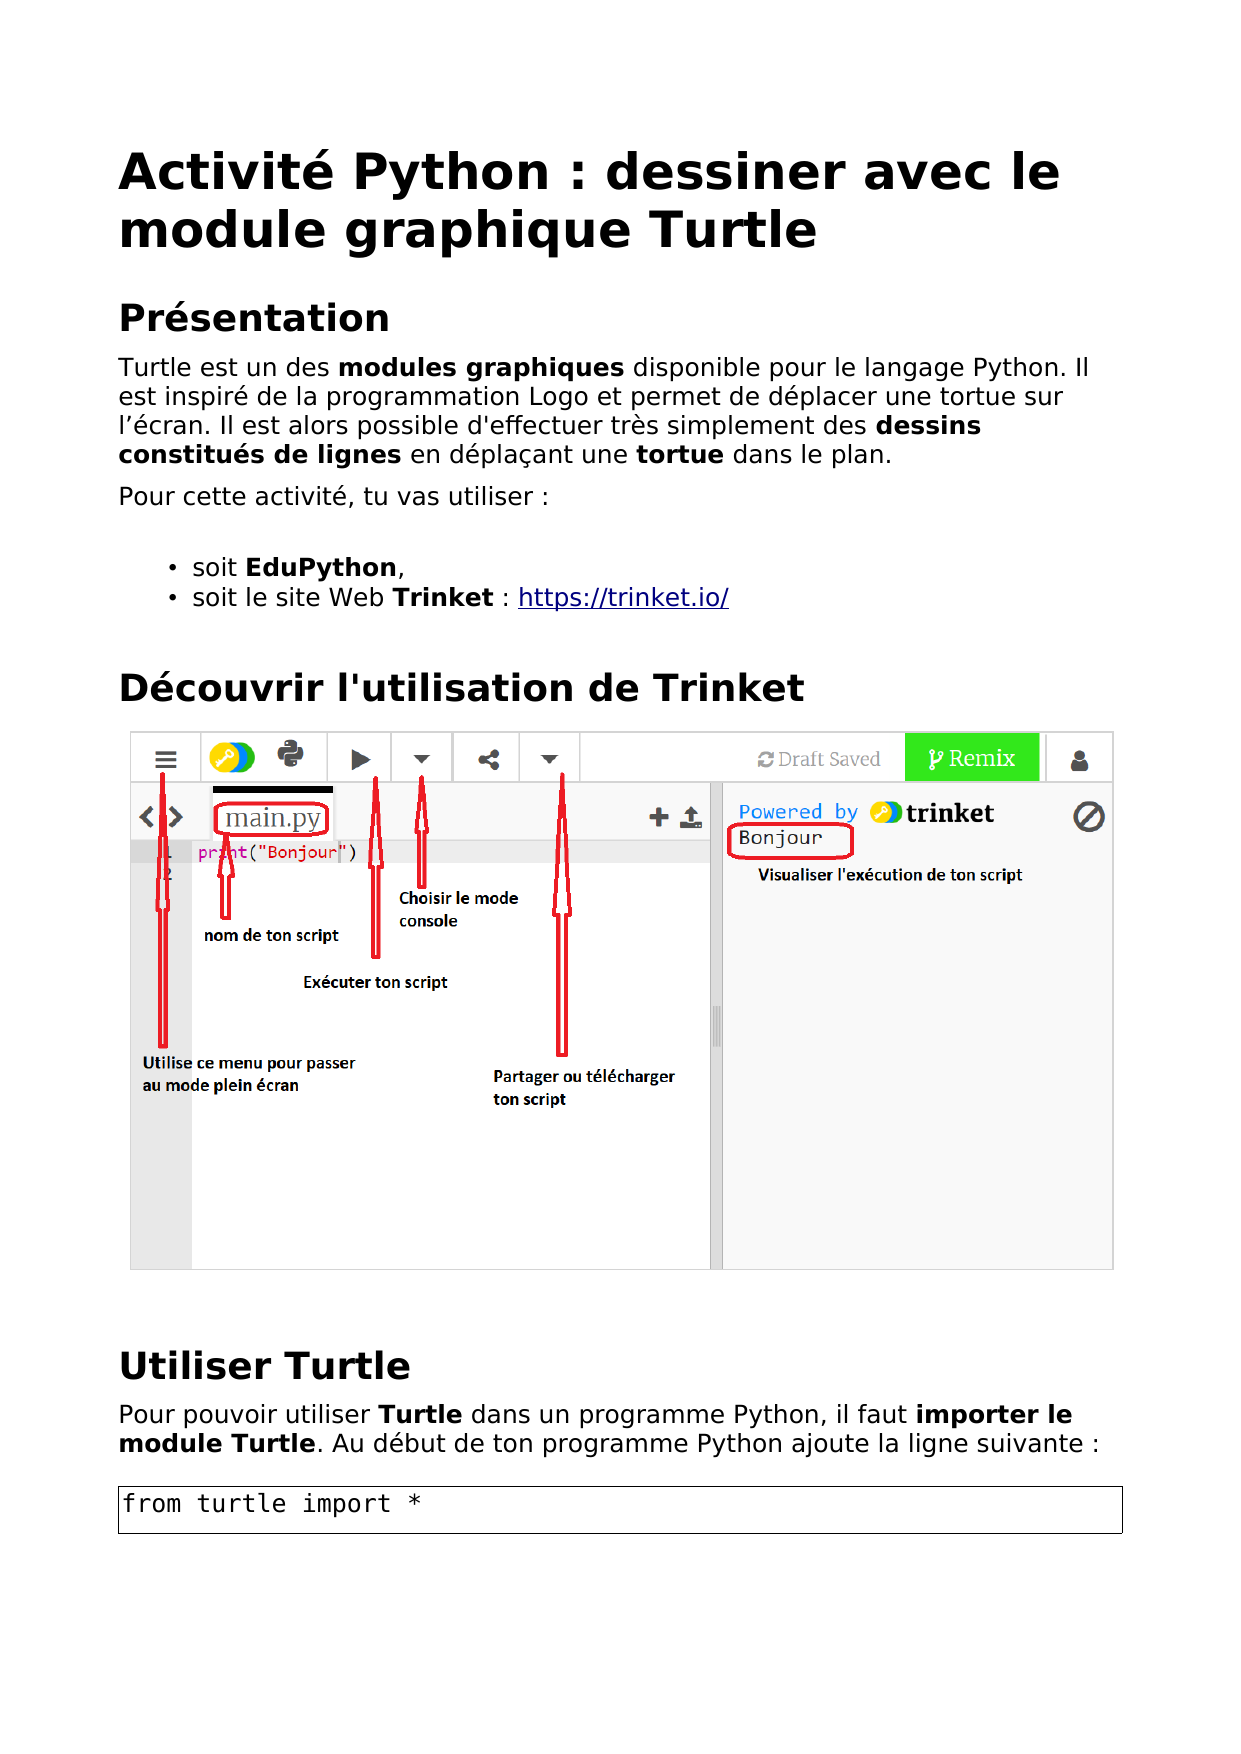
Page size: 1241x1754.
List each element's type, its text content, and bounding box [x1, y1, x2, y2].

list soit le site Web Trinket : https://trinket.io/ [177, 583, 1122, 612]
subtitle Activité Python : dessiner avec le module graphique Turtle [118, 143, 1122, 259]
subtitle Présentation [118, 297, 1122, 341]
table_header from turtle import * [119, 1487, 1122, 1533]
list soit EduPython, [177, 553, 1122, 583]
subtitle Utiliser Turtle [118, 1344, 1122, 1388]
subtitle Découvrir l'utilisation de Trinket [118, 666, 1122, 710]
text Turtle est un des modules graphiques disponible pour le langage Python. Il est inspiré de la programmation Logo et permet de déplacer une tortue sur l’écran. Il est alors possible d'effectuer très simplement des dessins constitués de lignes en déplaçant une tortue dans le plan. [118, 353, 1122, 470]
text Pour pouvoir utiliser Turtle dans un programme Python, il faut importer le module Turtle. Au début de ton programme Python ajoute la ligne suivante : [118, 1400, 1122, 1459]
picture [118, 722, 1123, 1278]
text Pour cette activité, tu vas utiliser : [118, 482, 1122, 512]
